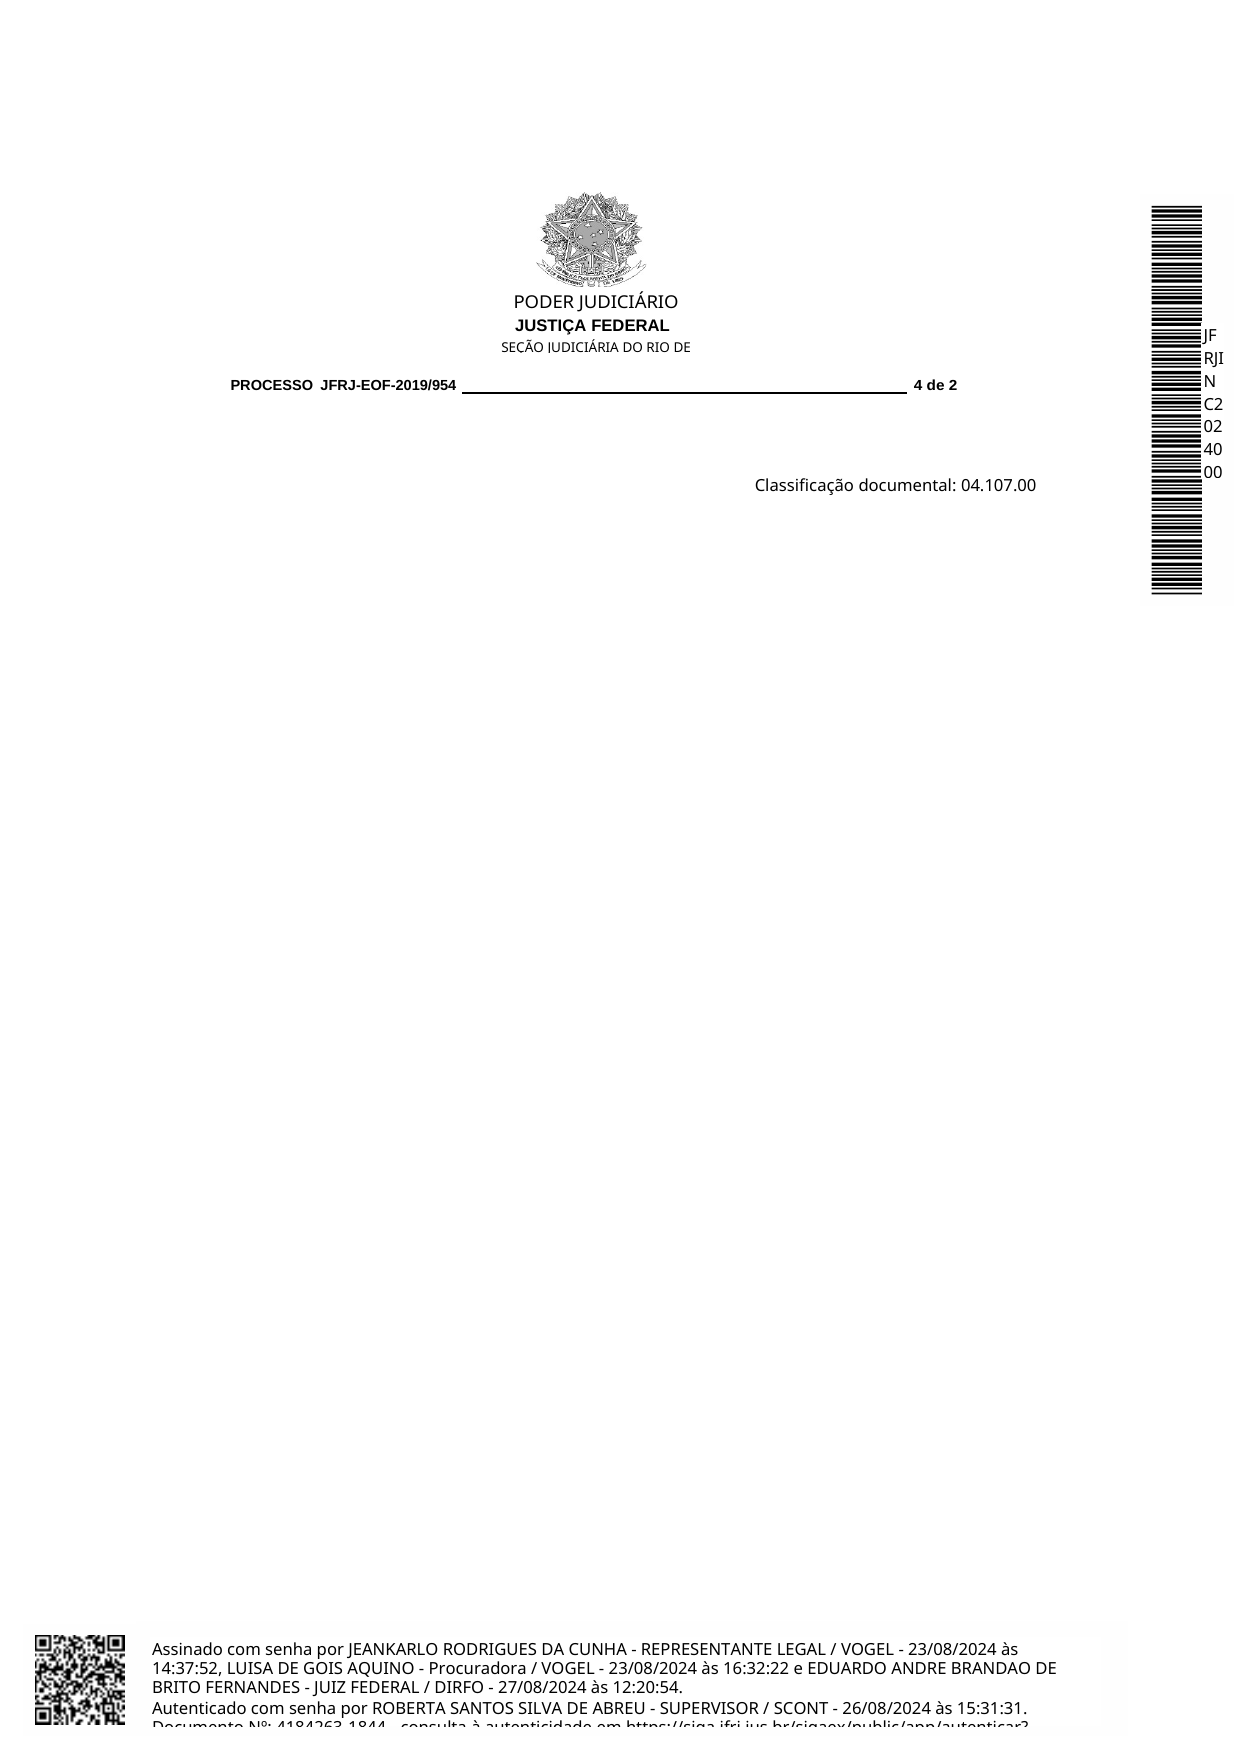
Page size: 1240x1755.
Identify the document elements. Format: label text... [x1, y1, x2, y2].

text Classificação documental: 04.107.00 [754, 473, 1140, 496]
text JFRJINC202400098 [1203, 324, 1224, 478]
